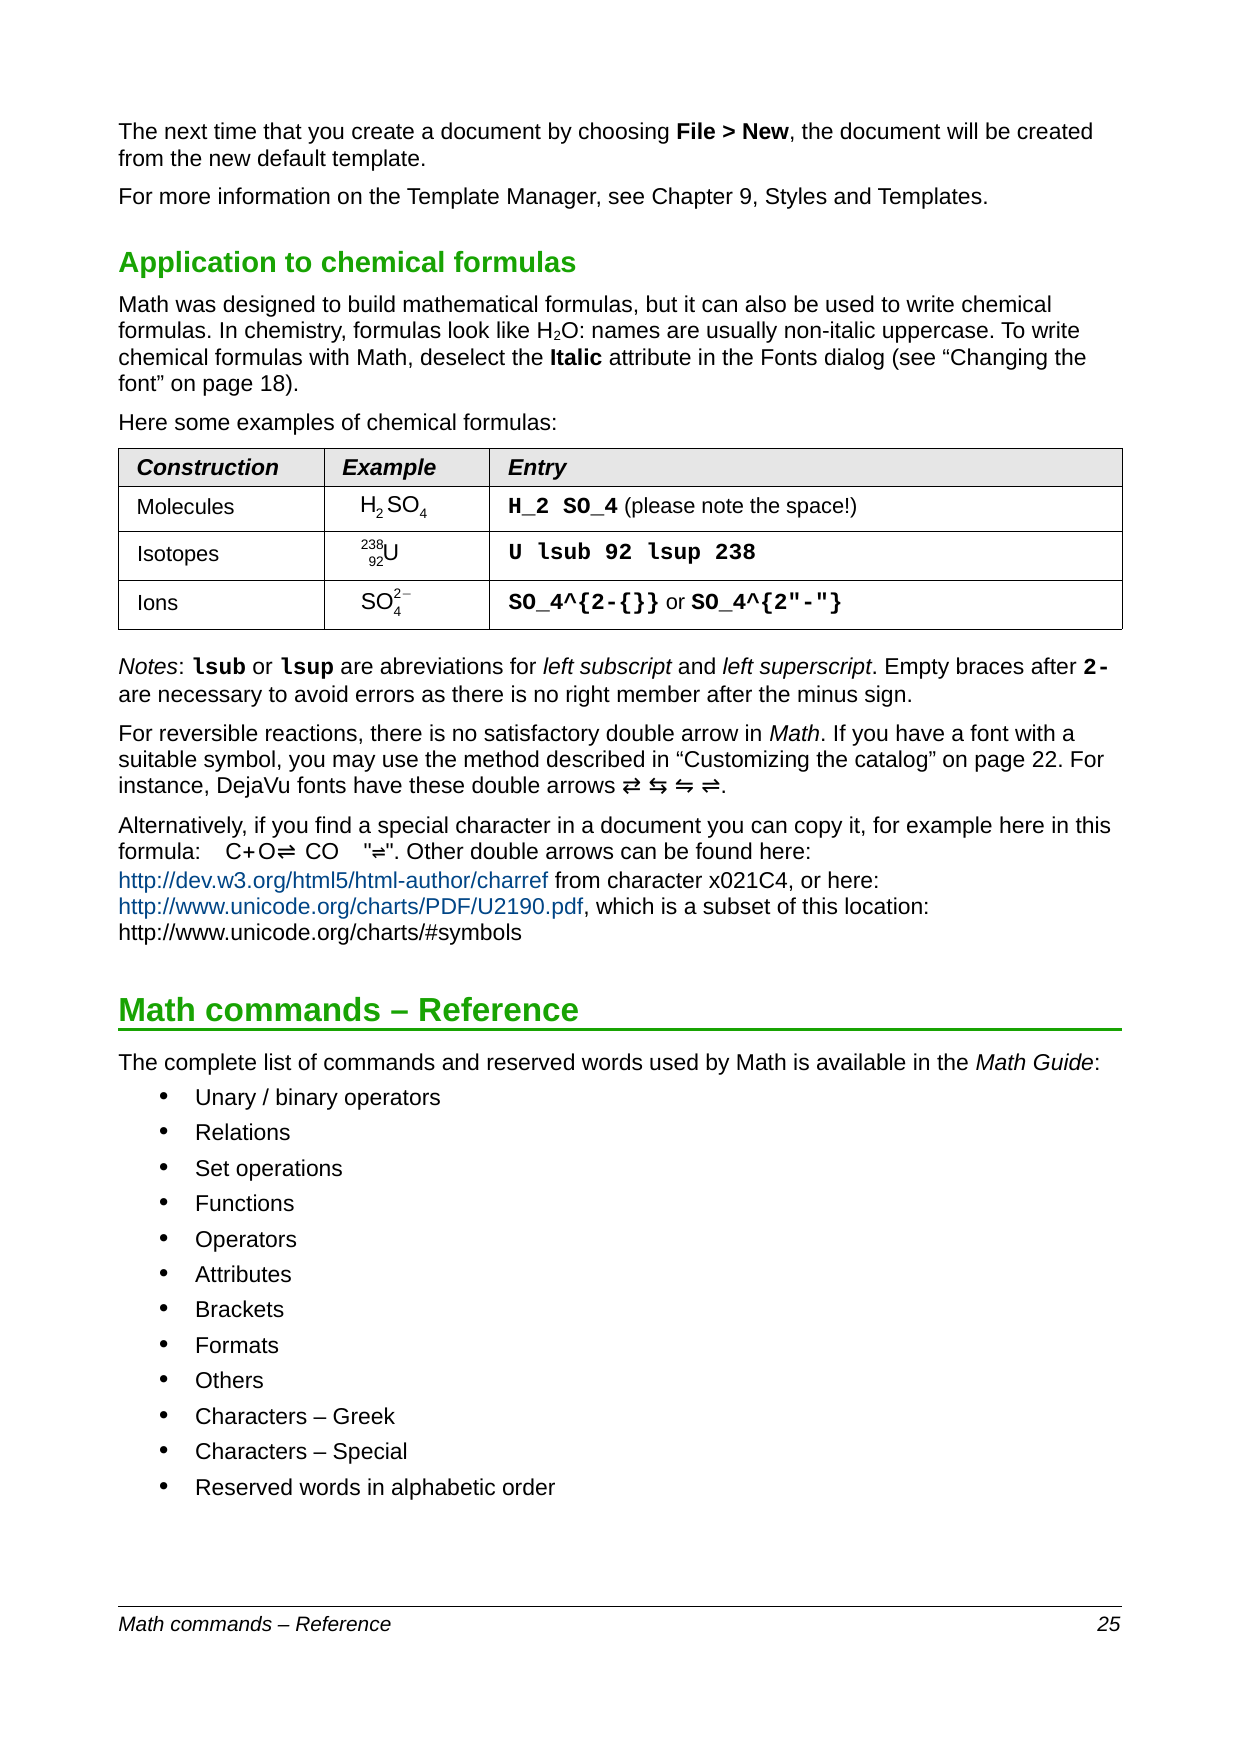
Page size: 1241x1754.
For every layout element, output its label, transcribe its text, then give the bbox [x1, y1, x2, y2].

list Others [156, 1366, 1122, 1395]
list Characters – Greek [156, 1401, 1122, 1430]
text The next time that you create a document by choosing File > New, the document will be created from the new default template. [118, 118, 1122, 171]
table_cell SO_4^{2-{}} or SO_4^{2"-"} [490, 581, 1122, 629]
table_cell Isotopes [119, 532, 324, 580]
text Notes: lsub or lsup are abreviations for left subscript and left superscript. Empty braces after 2- are necessary to avoid errors as there is no right member after the minus sign. [118, 653, 1122, 707]
list Characters – Special [156, 1436, 1122, 1466]
list Operators [156, 1224, 1122, 1253]
table_cell U lsub 92 lsup 238 [490, 532, 1122, 580]
list Attributes [156, 1259, 1122, 1288]
list Functions [156, 1188, 1122, 1218]
list Reserved words in alphabetic order [156, 1472, 1122, 1501]
subtitle Math commands – Reference [118, 990, 1122, 1028]
table_cell [325, 532, 489, 580]
text Alternatively, if you find a special character in a document you can copy it, for example here in this formula: "⇌". Other double arrows can be found here: http://dev.w3.org/html5/html-author/charref from character x021C4, or here: http://www.unicode.org/charts/PDF/U2190.pdf, which is a subset of this location: http://www.unicode.org/charts/#symbols [118, 812, 1122, 946]
list Relations [156, 1118, 1122, 1147]
table_header Construction [119, 449, 324, 486]
subtitle Application to chemical formulas [118, 245, 1122, 279]
list Brackets [156, 1295, 1122, 1324]
table_header Entry [490, 449, 1122, 486]
list Formats [156, 1330, 1122, 1359]
table_cell [325, 487, 489, 531]
text Math was designed to build mathematical formulas, but it can also be used to write chemical formulas. In chemistry, formulas look like H2O: names are usually non-italic uppercase. To write chemical formulas with Math, deselect the Italic attribute in the Fonts dialog (see “Changing the font” on page 18). [118, 291, 1122, 397]
table_cell [325, 581, 489, 629]
text Here some examples of chemical formulas: [118, 409, 1122, 435]
table_header Example [325, 449, 489, 486]
text For more information on the Template Manager, see Chapter 9, Styles and Templates. [118, 183, 1122, 210]
table_cell Molecules [119, 487, 324, 531]
text For reversible reactions, there is no satisfactory double arrow in Math. If you have a font with a suitable symbol, you may use the method described in “Customizing the catalog” on page 22. For instance, DejaVu fonts have these double arrows ⇄ ⇆ ⇋ ⇌. [118, 720, 1122, 799]
list Unary / binary operators [156, 1082, 1122, 1111]
table_cell H_2 SO_4 (please note the space!) [490, 487, 1122, 531]
list Set operations [156, 1153, 1122, 1182]
table_cell Ions [119, 581, 324, 629]
list The complete list of commands and reserved words used by Math is available in the Math Guide: [118, 1049, 1122, 1076]
